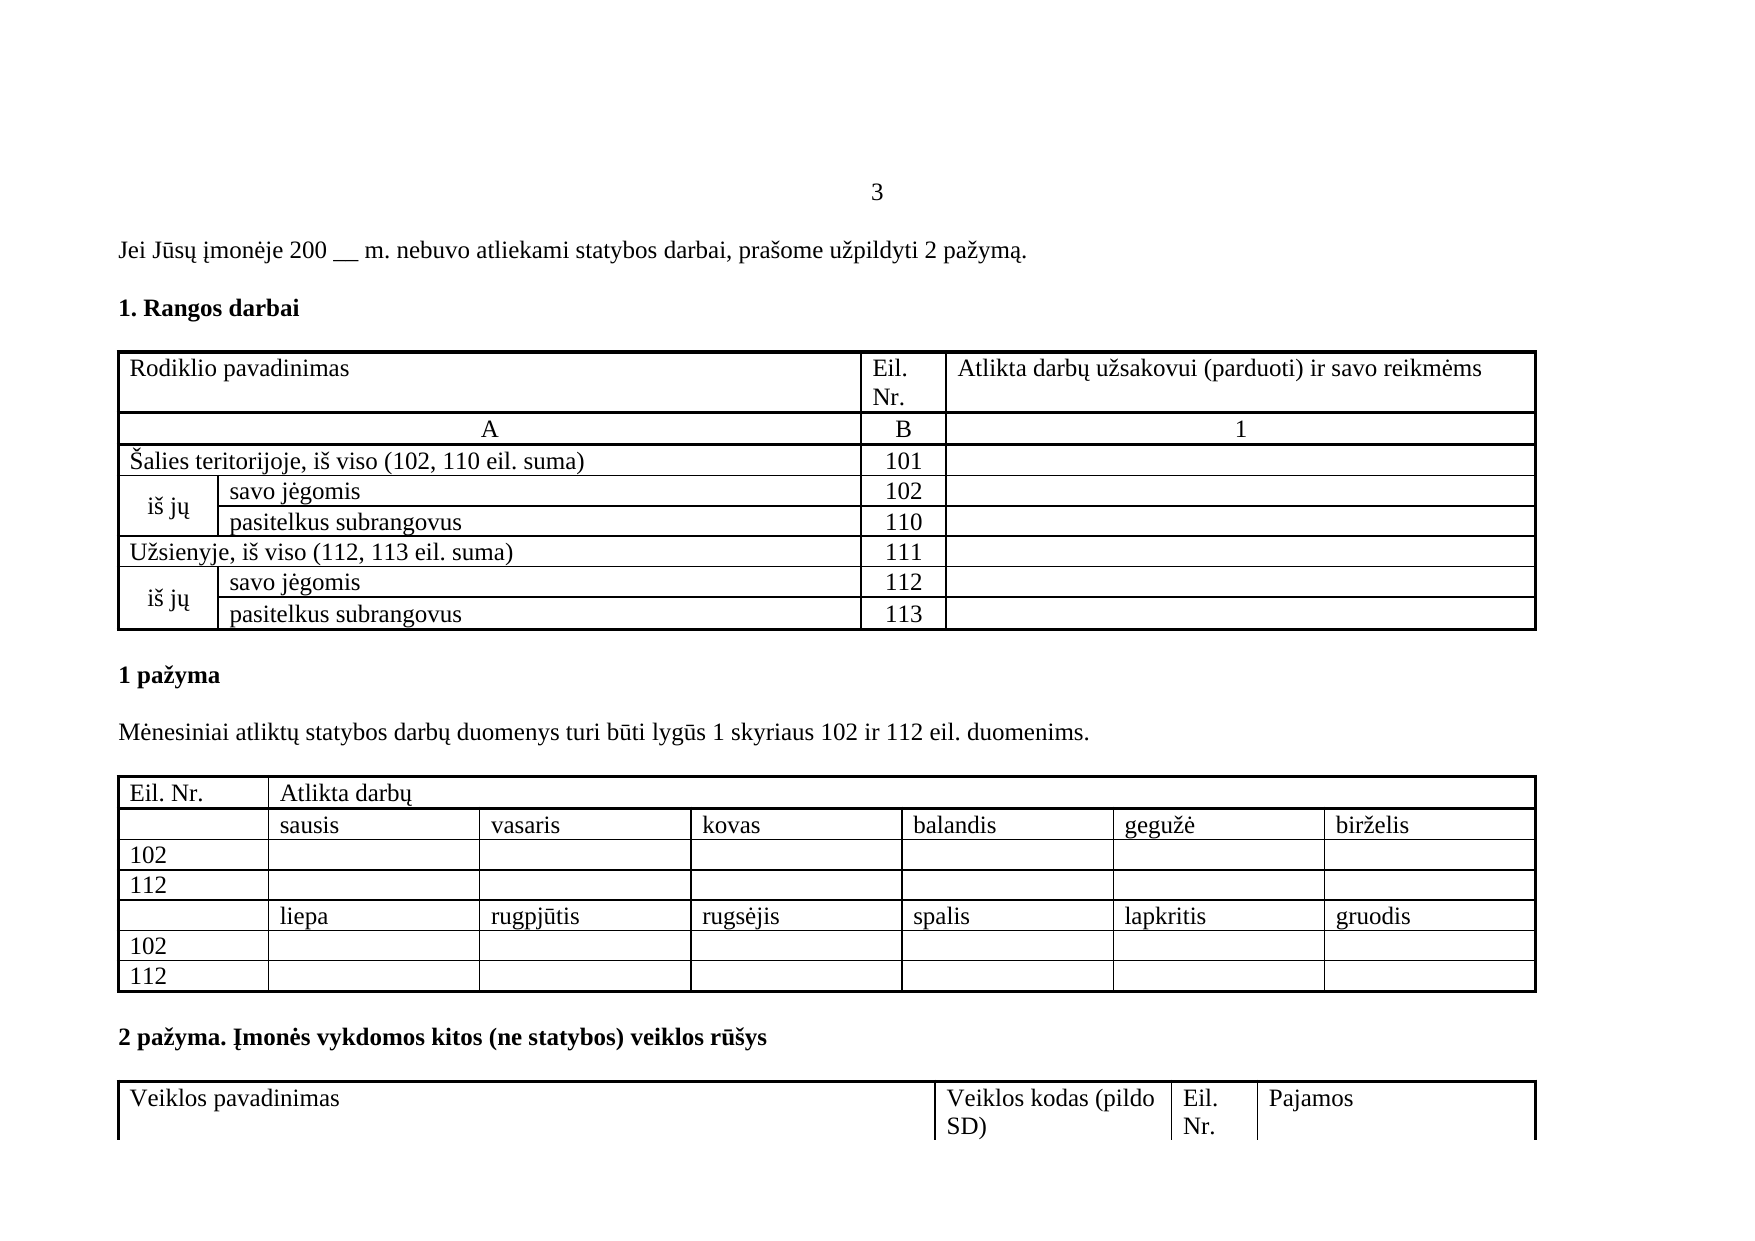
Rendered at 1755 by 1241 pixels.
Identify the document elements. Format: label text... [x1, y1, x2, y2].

table_cell iš jų [120, 567, 217, 628]
table_cell [120, 901, 268, 929]
table_cell gruodis [1325, 901, 1534, 929]
table_cell [1325, 961, 1534, 990]
table_cell [1114, 961, 1324, 990]
table_cell pasitelkus subrangovus [219, 507, 860, 535]
table_cell savo jėgomis [219, 567, 860, 596]
table_header Atlikta darbų užsakovui (parduoti) ir savo reikmėms [947, 354, 1534, 411]
table_cell birželis [1325, 810, 1534, 838]
table_cell Šalies teritorijoje, iš viso (102, 110 eil. suma) [120, 446, 860, 475]
table_cell [269, 961, 479, 990]
table_cell [903, 931, 1113, 960]
table_cell 111 [862, 537, 945, 566]
table_cell [120, 810, 268, 838]
table_cell lapkritis [1114, 901, 1324, 929]
table_cell B [862, 414, 945, 443]
table_cell 113 [862, 598, 945, 628]
table_cell 112 [862, 567, 945, 596]
table_cell [1325, 871, 1534, 899]
table_header Rodiklio pavadinimas [120, 354, 860, 411]
table_header Eil. Nr. [1172, 1083, 1257, 1140]
table_cell 112 [120, 871, 268, 899]
table_cell liepa [269, 901, 479, 929]
table_cell 101 [862, 446, 945, 475]
table_cell 102 [120, 840, 268, 869]
text Jei Jūsų įmonėje 200 __ m. nebuvo atliekami statybos darbai, prašome užpildyti 2 pažymą. [118, 235, 1636, 264]
table_cell [1114, 931, 1324, 960]
table_cell 110 [862, 507, 945, 535]
table_cell Užsienyje, iš viso (112, 113 eil. suma) [120, 537, 860, 566]
table_cell vasaris [480, 810, 690, 838]
table_header Veiklos pavadinimas [120, 1083, 934, 1140]
table_cell [947, 446, 1534, 475]
table_cell [947, 476, 1534, 505]
text 1 pažyma [118, 660, 1636, 688]
text Mėnesiniai atliktų statybos darbų duomenys turi būti lygūs 1 skyriaus 102 ir 112 eil. duomenims. [118, 717, 1636, 746]
table_cell [269, 871, 479, 899]
table_cell [269, 840, 479, 869]
table_cell [480, 840, 690, 869]
table_cell [269, 931, 479, 960]
table_cell [692, 961, 901, 990]
table_cell A [120, 414, 860, 443]
table_cell [903, 961, 1113, 990]
table_cell [1114, 840, 1324, 869]
table_cell balandis [903, 810, 1113, 838]
table_header Pajamos [1258, 1083, 1534, 1140]
table_cell [903, 840, 1113, 869]
table_cell savo jėgomis [219, 476, 860, 505]
table_cell 1 [947, 414, 1534, 443]
table_cell iš jų [120, 476, 217, 535]
table_cell 102 [120, 931, 268, 960]
table_cell [480, 961, 690, 990]
table_cell [480, 931, 690, 960]
table_header Veiklos kodas (pildo SD) [936, 1083, 1171, 1140]
table_cell [692, 840, 901, 869]
table_cell 112 [120, 961, 268, 990]
table_header Atlikta darbų [269, 778, 1534, 807]
text 1. Rangos darbai [118, 293, 1636, 322]
table_cell gegužė [1114, 810, 1324, 838]
table_cell kovas [692, 810, 901, 838]
table_header Eil. Nr. [862, 354, 945, 411]
table_cell [1325, 840, 1534, 869]
table_cell [1325, 931, 1534, 960]
table_cell [480, 871, 690, 899]
table_cell 102 [862, 476, 945, 505]
table_cell pasitelkus subrangovus [219, 598, 860, 628]
table_cell spalis [903, 901, 1113, 929]
table_cell [947, 537, 1534, 566]
table_cell [947, 598, 1534, 628]
table_cell sausis [269, 810, 479, 838]
table_cell [947, 507, 1534, 535]
table_cell [692, 931, 901, 960]
text 2 pažyma. Įmonės vykdomos kitos (ne statybos) veiklos rūšys [118, 1022, 1636, 1051]
table_cell rugpjūtis [480, 901, 690, 929]
table_cell [947, 567, 1534, 596]
table_cell [692, 871, 901, 899]
table_cell [903, 871, 1113, 899]
table_cell [1114, 871, 1324, 899]
table_header Eil. Nr. [120, 778, 268, 807]
table_cell rugsėjis [692, 901, 901, 929]
